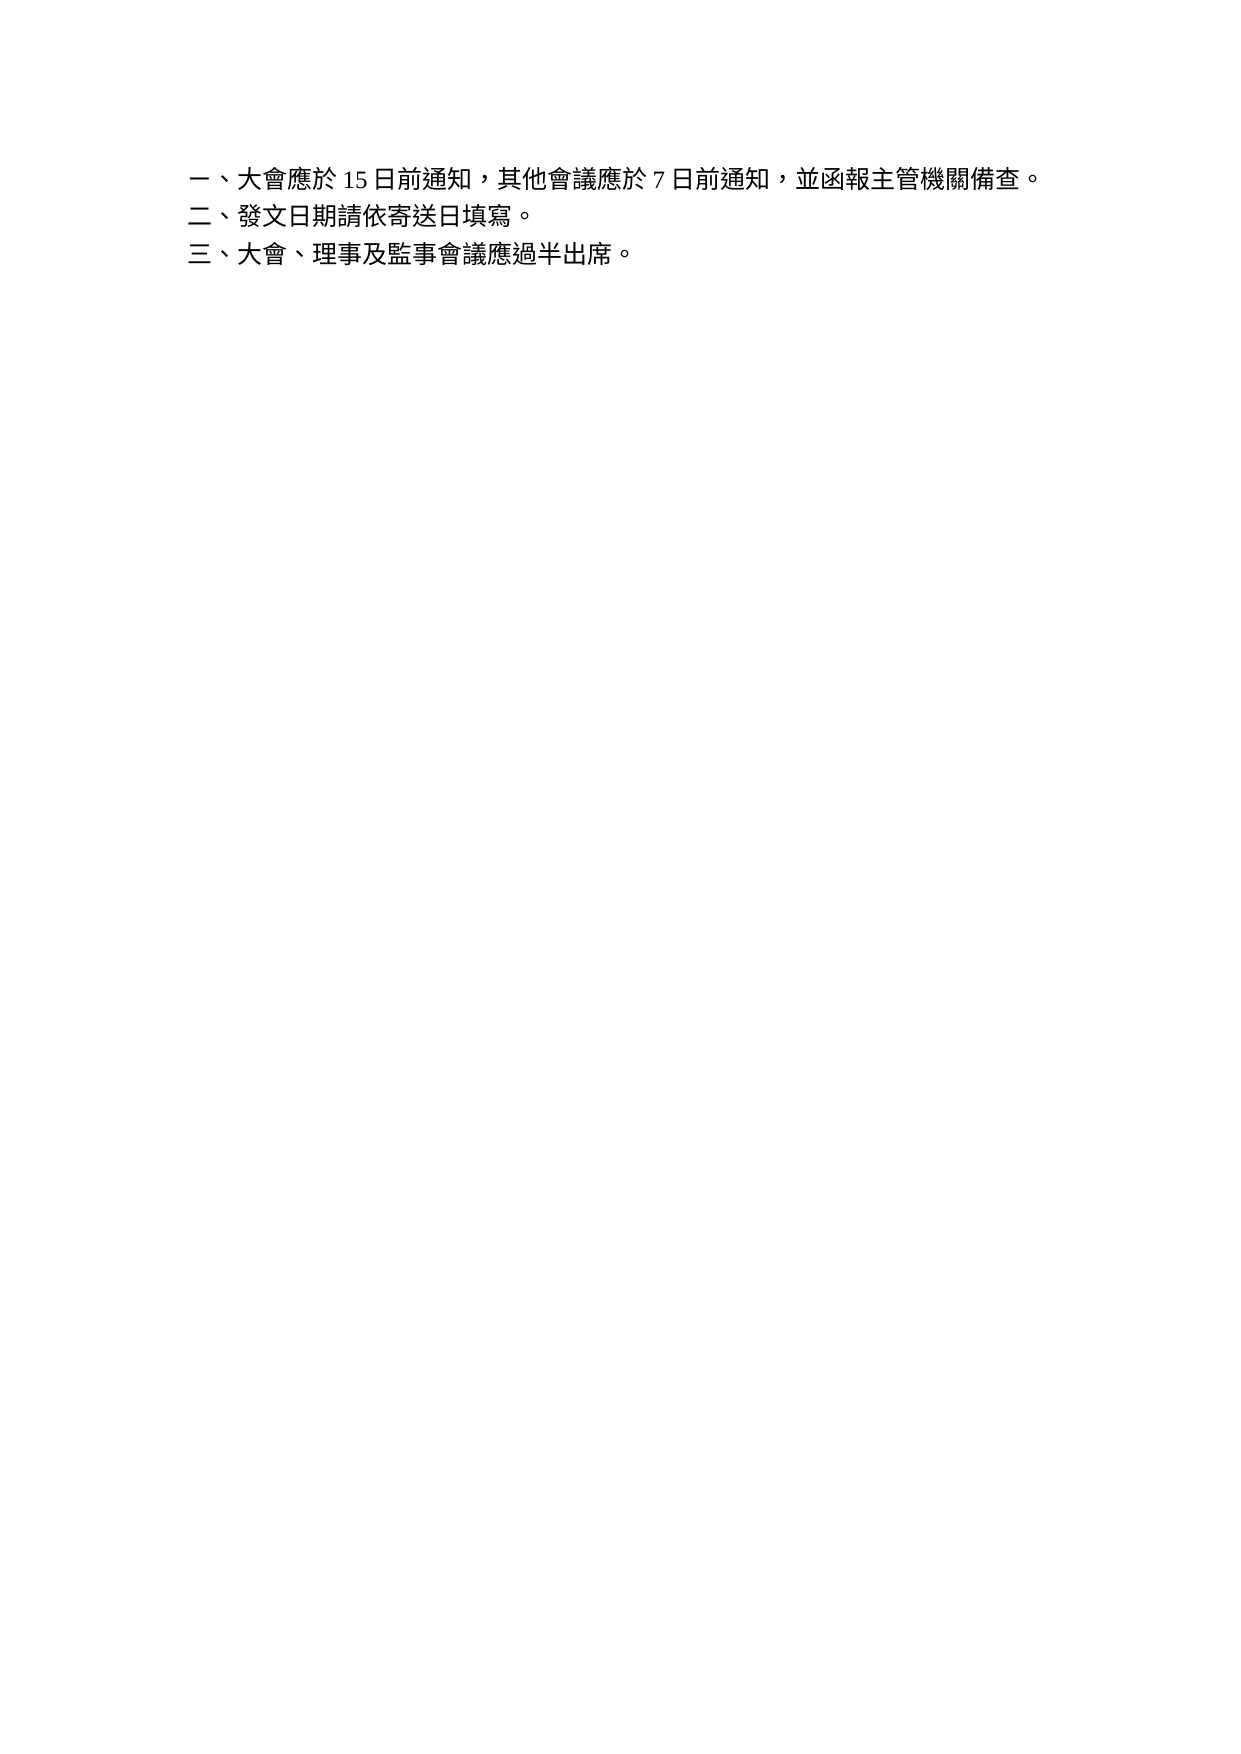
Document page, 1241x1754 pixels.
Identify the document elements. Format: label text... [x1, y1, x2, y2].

text 三、大會、理事及監事會議應過半出席。 [187, 233, 1053, 271]
text ㄧ、大會應於15日前通知，其他會議應於7日前通知，並函報主管機關備查。 [187, 158, 1053, 196]
text 二、發文日期請依寄送日填寫。 [187, 196, 1053, 233]
